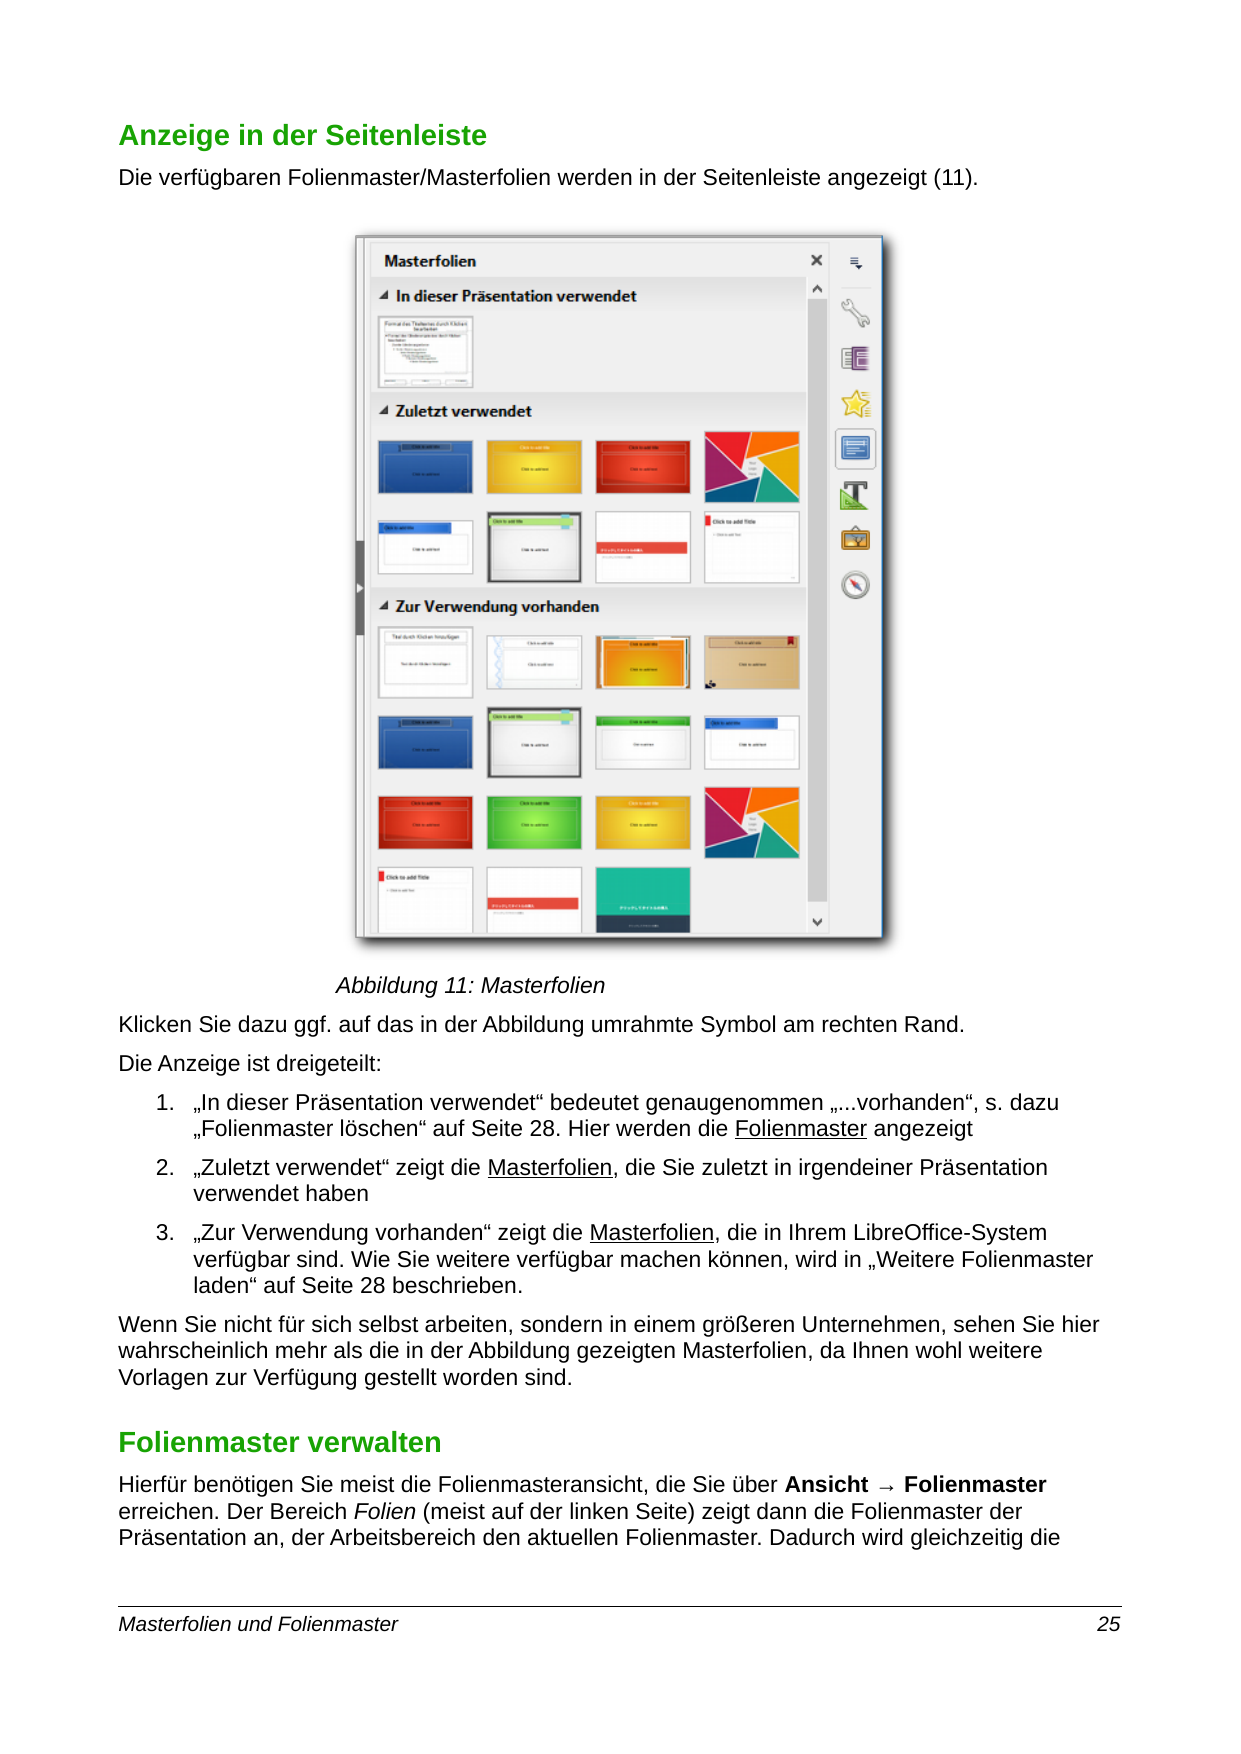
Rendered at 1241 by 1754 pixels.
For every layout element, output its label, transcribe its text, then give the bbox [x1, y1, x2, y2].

text Klicken Sie dazu ggf. auf das in der Abbildung umrahmte Symbol am rechten Rand. [118, 1011, 1122, 1037]
list „In dieser Präsentation verwendet“ bedeutet genaugenommen „...vorhanden“, s. dazu „Folienmaster löschen“ auf Seite 28. Hier werden die Folienmaster angezeigt [156, 1089, 1122, 1142]
list „Zur Verwendung vorhanden“ zeigt die Masterfolien, die in Ihrem LibreOffice-System verfügbar sind. Wie Sie weitere verfügbar machen können, wird in „Weitere Folienmaster laden“ auf Seite 28 beschrieben. [156, 1219, 1122, 1298]
list „Zuletzt verwendet“ zeigt die Masterfolien, die Sie zuletzt in irgendeiner Präsentation verwendet haben [156, 1154, 1122, 1207]
text Hierfür benötigen Sie meist die Folienmasteransicht, die Sie über Ansicht → Folienmaster erreichen. Der Bereich Folien (meist auf der linken Seite) zeigt dann die Folienmaster der Präsentation an, der Arbeitsbereich den aktuellen Folienmaster. Dadurch wird gleichzeitig die [118, 1471, 1122, 1550]
subtitle Folienmaster verwalten [118, 1425, 1122, 1459]
text Die Anzeige ist dreigeteilt: [118, 1050, 1122, 1076]
subtitle Anzeige in der Seitenleiste [118, 118, 1122, 152]
text Die verfügbaren Folienmaster/Masterfolien werden in der Seitenleiste angezeigt (Abbildung 11). [118, 164, 1122, 190]
text Wenn Sie nicht für sich selbst arbeiten, sondern in einem größeren Unternehmen, sehen Sie hier wahrscheinlich mehr als die in der Abbildung gezeigten Masterfolien, da Ihnen wohl weitere Vorlagen zur Verfügung gestellt worden sind. [118, 1311, 1122, 1390]
picture [336, 215, 905, 960]
text Abbildung 11: Masterfolien [336, 972, 904, 999]
